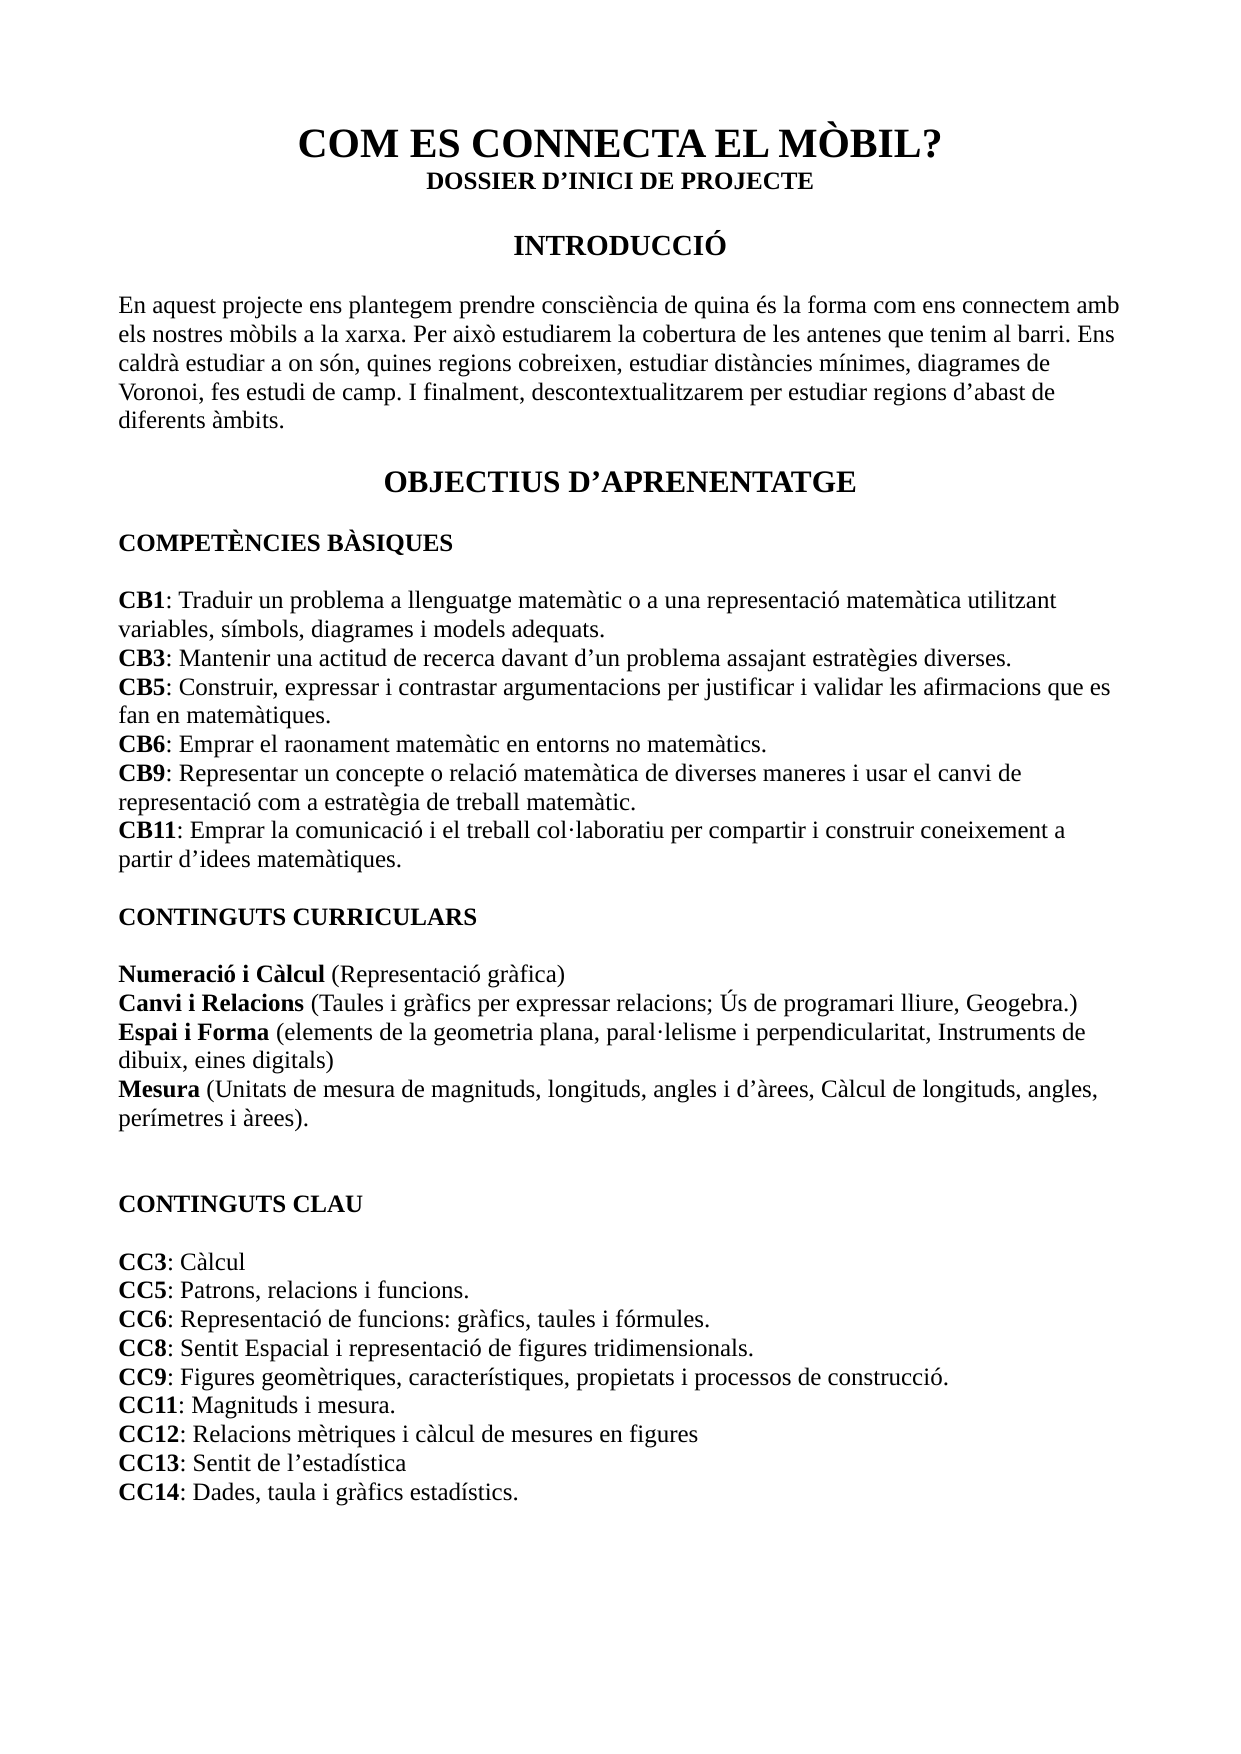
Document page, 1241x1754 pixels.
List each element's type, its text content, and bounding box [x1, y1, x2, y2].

text CC8: Sentit Espacial i representació de figures tridimensionals. [118, 1333, 1122, 1362]
text Mesura (Unitats de mesura de magnituds, longituds, angles i d’àrees, Càlcul de longituds, angles, perímetres i àrees). [118, 1074, 1122, 1132]
text CB3: Mantenir una actitud de recerca davant d’un problema assajant estratègies diverses. [118, 643, 1122, 672]
text CB11: Emprar la comunicació i el treball col·laboratiu per compartir i construir coneixement a partir d’idees matemàtiques. [118, 815, 1122, 873]
text CC5: Patrons, relacions i funcions. [118, 1275, 1122, 1304]
text CC13: Sentit de l’estadística [118, 1448, 1122, 1477]
text CB6: Emprar el raonament matemàtic en entorns no matemàtics. [118, 729, 1122, 758]
text CC14: Dades, taula i gràfics estadístics. [118, 1477, 1122, 1505]
text OBJECTIUS D’APRENENTATGE [118, 463, 1122, 499]
text CC6: Representació de funcions: gràfics, taules i fórmules. [118, 1304, 1122, 1333]
text CONTINGUTS CLAU [118, 1189, 1122, 1218]
text CC12: Relacions mètriques i càlcul de mesures en figures [118, 1419, 1122, 1448]
text En aquest projecte ens plantegem prendre consciència de quina és la forma com ens connectem amb els nostres mòbils a la xarxa. Per això estudiarem la cobertura de les antenes que tenim al barri. Ens caldrà estudiar a on són, quines regions cobreixen, estudiar distàncies mínimes, diagrames de Voronoi, fes estudi de camp. I finalment, descontextualitzarem per estudiar regions d’abast de diferents àmbits. [118, 291, 1122, 434]
text CC3: Càlcul [118, 1247, 1122, 1275]
text Espai i Forma (elements de la geometria plana, paral·lelisme i perpendicularitat, Instruments de dibuix, eines digitals) [118, 1017, 1122, 1074]
text CB9: Representar un concepte o relació matemàtica de diverses maneres i usar el canvi de representació com a estratègia de treball matemàtic. [118, 758, 1122, 815]
text CC9: Figures geomètriques, característiques, propietats i processos de construcció. [118, 1362, 1122, 1390]
text CC11: Magnituds i mesura. [118, 1390, 1122, 1419]
text Canvi i Relacions (Taules i gràfics per expressar relacions; Ús de programari lliure, Geogebra.) [118, 988, 1122, 1017]
text CONTINGUTS CURRICULARS [118, 902, 1122, 930]
text DOSSIER D’INICI DE PROJECTE [118, 166, 1122, 195]
text CB1: Traduir un problema a llenguatge matemàtic o a una representació matemàtica utilitzant variables, símbols, diagrames i models adequats. [118, 585, 1122, 643]
text CB5: Construir, expressar i contrastar argumentacions per justificar i validar les afirmacions que es fan en matemàtiques. [118, 672, 1122, 729]
text INTRODUCCIÓ [118, 228, 1122, 262]
text Numeració i Càlcul (Representació gràfica) [118, 959, 1122, 988]
text COM ES CONNECTA EL MÒBIL? [118, 118, 1122, 166]
text COMPETÈNCIES BÀSIQUES [118, 528, 1122, 557]
